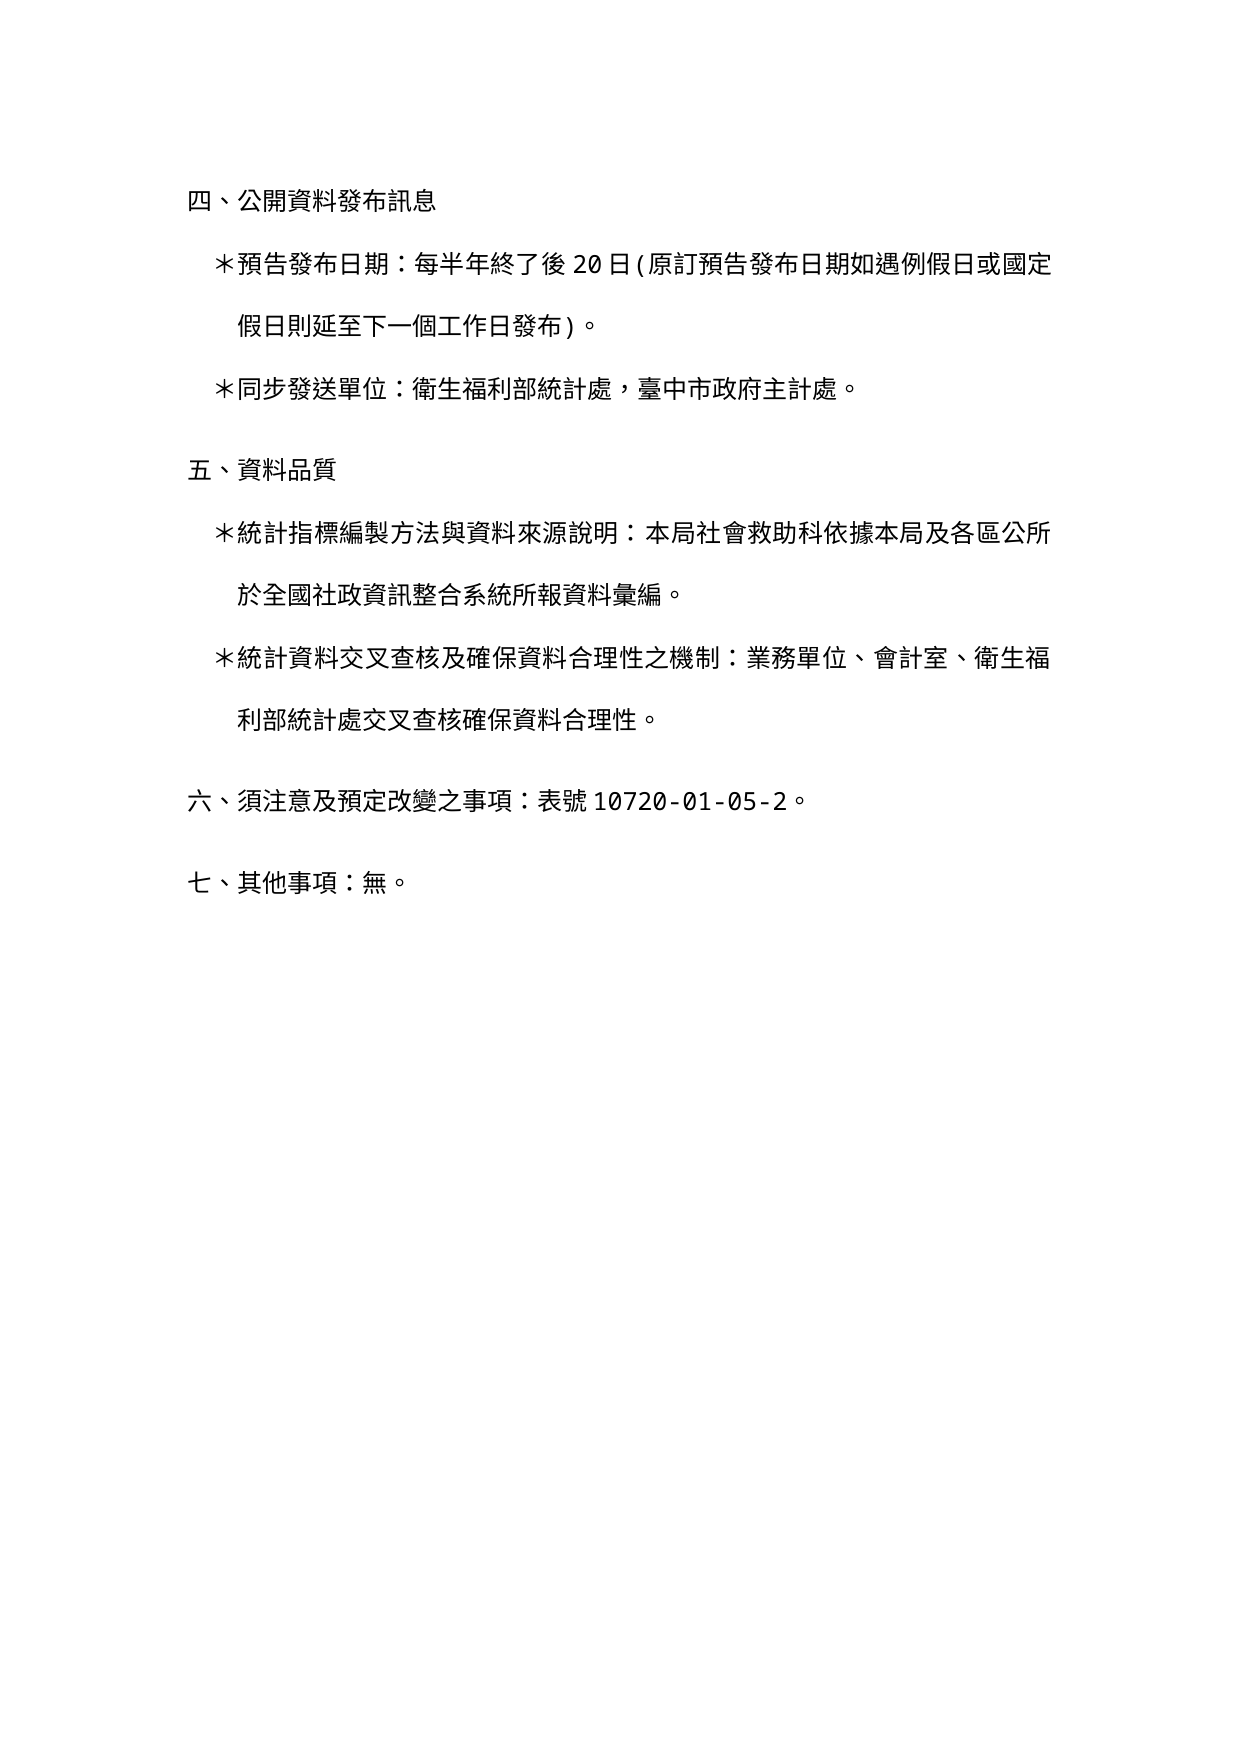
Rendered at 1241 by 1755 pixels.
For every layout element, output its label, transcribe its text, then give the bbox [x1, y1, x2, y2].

text 七、其他事項：無。 [187, 839, 1053, 902]
text 四、公開資料發布訊息 [187, 158, 1053, 221]
text 五、資料品質 [187, 427, 1053, 489]
text ＊預告發布日期：每半年終了後20日(原訂預告發布日期如遇例假日或國定假日則延至下一個工作日發布)。 [212, 221, 1053, 346]
text ＊統計指標編製方法與資料來源說明：本局社會救助科依據本局及各區公所於全國社政資訊整合系統所報資料彙編。 [212, 489, 1053, 614]
text ＊統計資料交叉查核及確保資料合理性之機制：業務單位、會計室、衛生福利部統計處交叉查核確保資料合理性。 [212, 614, 1053, 739]
text ＊同步發送單位：衛生福利部統計處，臺中市政府主計處。 [212, 346, 1053, 408]
text 六、須注意及預定改變之事項：表號10720-01-05-2。 [187, 758, 1053, 821]
